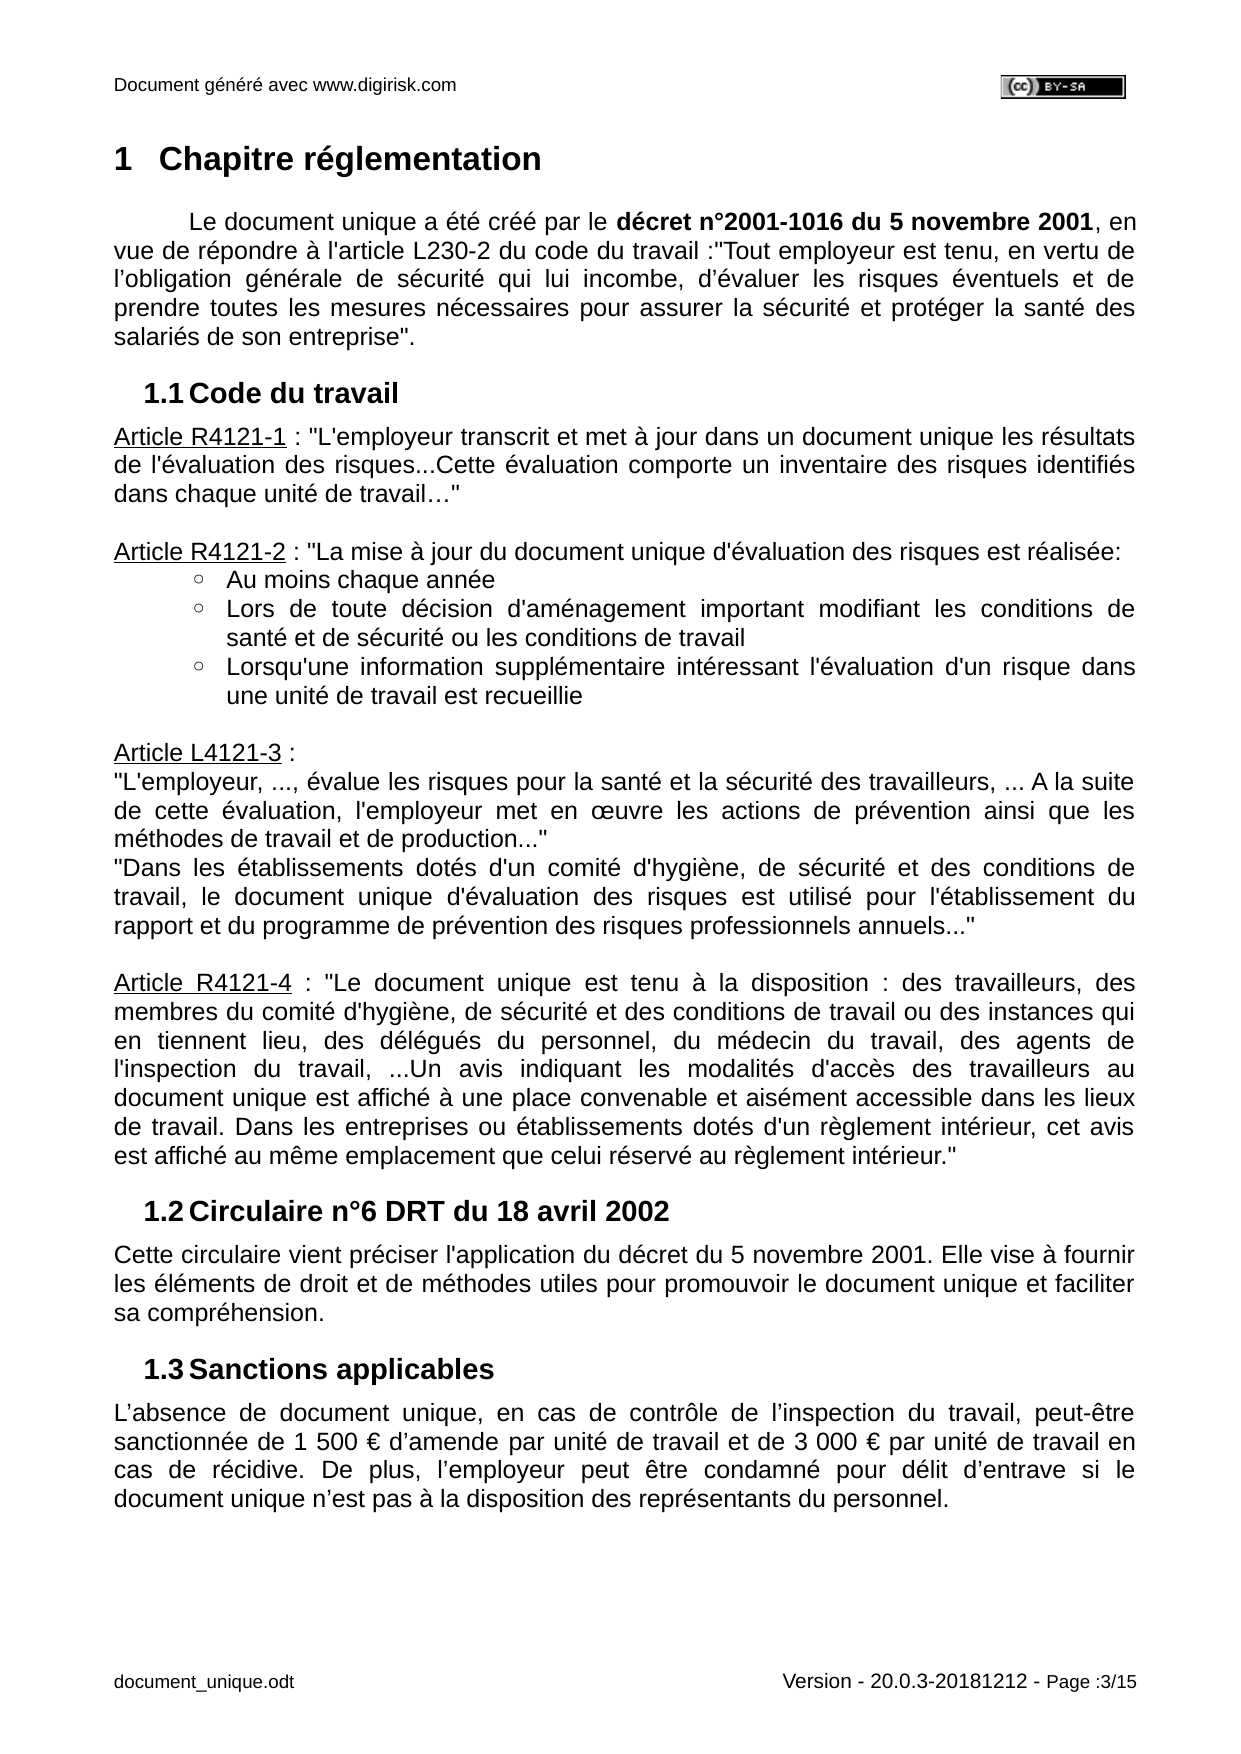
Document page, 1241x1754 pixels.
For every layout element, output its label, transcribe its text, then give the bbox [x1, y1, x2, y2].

list L’absence de document unique, en cas de contrôle de l’inspection du travail, peut-être sanctionnée de 1 500 € d’amende par unité de travail et de 3 000 € par unité de travail en cas de récidive. De plus, l’employeur peut être condamné pour délit d’entrave si le document unique n’est pas à la disposition des représentants du personnel. [76, 1398, 1137, 1513]
list Article R4121-2 : "La mise à jour du document unique d'évaluation des risques est réalisée: [114, 537, 1137, 565]
list Article R4121-4 : "Le document unique est tenu à la disposition : des travailleurs, des membres du comité d'hygiène, de sécurité et des conditions de travail ou des instances qui en tiennent lieu, des délégués du personnel, du médecin du travail, des agents de l'inspection du travail, ...Un avis indiquant les modalités d'accès des travailleurs au document unique est affiché à une place convenable et aisément accessible dans les lieux de travail. Dans les entreprises ou établissements dotés d'un règlement intérieur, cet avis est affiché au même emplacement que celui réservé au règlement intérieur." [76, 968, 1137, 1169]
subtitle Chapitre réglementation [114, 139, 1137, 177]
list Lorsqu'une information supplémentaire intéressant l'évaluation d'un risque dans une unité de travail est recueillie [189, 652, 1137, 709]
list "Dans les établissements dotés d'un comité d'hygiène, de sécurité et des conditions de travail, le document unique d'évaluation des risques est utilisé pour l'établissement du rapport et du programme de prévention des risques professionnels annuels..." [76, 853, 1137, 939]
list Au moins chaque année [189, 565, 1137, 594]
subtitle Circulaire n°6 DRT du 18 avril 2002 [143, 1194, 1137, 1228]
text Le document unique a été créé par le décret n°2001-1016 du 5 novembre 2001, en vue de répondre à l'article L230-2 du code du travail :"Tout employeur est tenu, en vertu de l’obligation générale de sécurité qui lui incombe, d’évaluer les risques éventuels et de prendre toutes les mesures nécessaires pour assurer la sécurité et protéger la santé des salariés de son entreprise". [114, 207, 1137, 351]
subtitle Sanctions applicables [143, 1352, 1137, 1385]
text Article L4121-3 : [114, 738, 1137, 767]
text "L'employeur, ..., évalue les risques pour la santé et la sécurité des travailleurs, ... A la suite de cette évaluation, l'employeur met en œuvre les actions de prévention ainsi que les méthodes de travail et de production..." [114, 767, 1137, 853]
list Article R4121-1 : "L'employeur transcrit et met à jour dans un document unique les résultats de l'évaluation des risques...Cette évaluation comporte un inventaire des risques identifiés dans chaque unité de travail…" [76, 422, 1137, 508]
subtitle Code du travail [143, 376, 1137, 409]
list Lors de toute décision d'aménagement important modifiant les conditions de santé et de sécurité ou les conditions de travail [189, 594, 1137, 652]
picture [1000, 75, 1126, 99]
text Cette circulaire vient préciser l'application du décret du 5 novembre 2001. Elle vise à fournir les éléments de droit et de méthodes utiles pour promouvoir le document unique et faciliter sa compréhension. [114, 1241, 1137, 1327]
